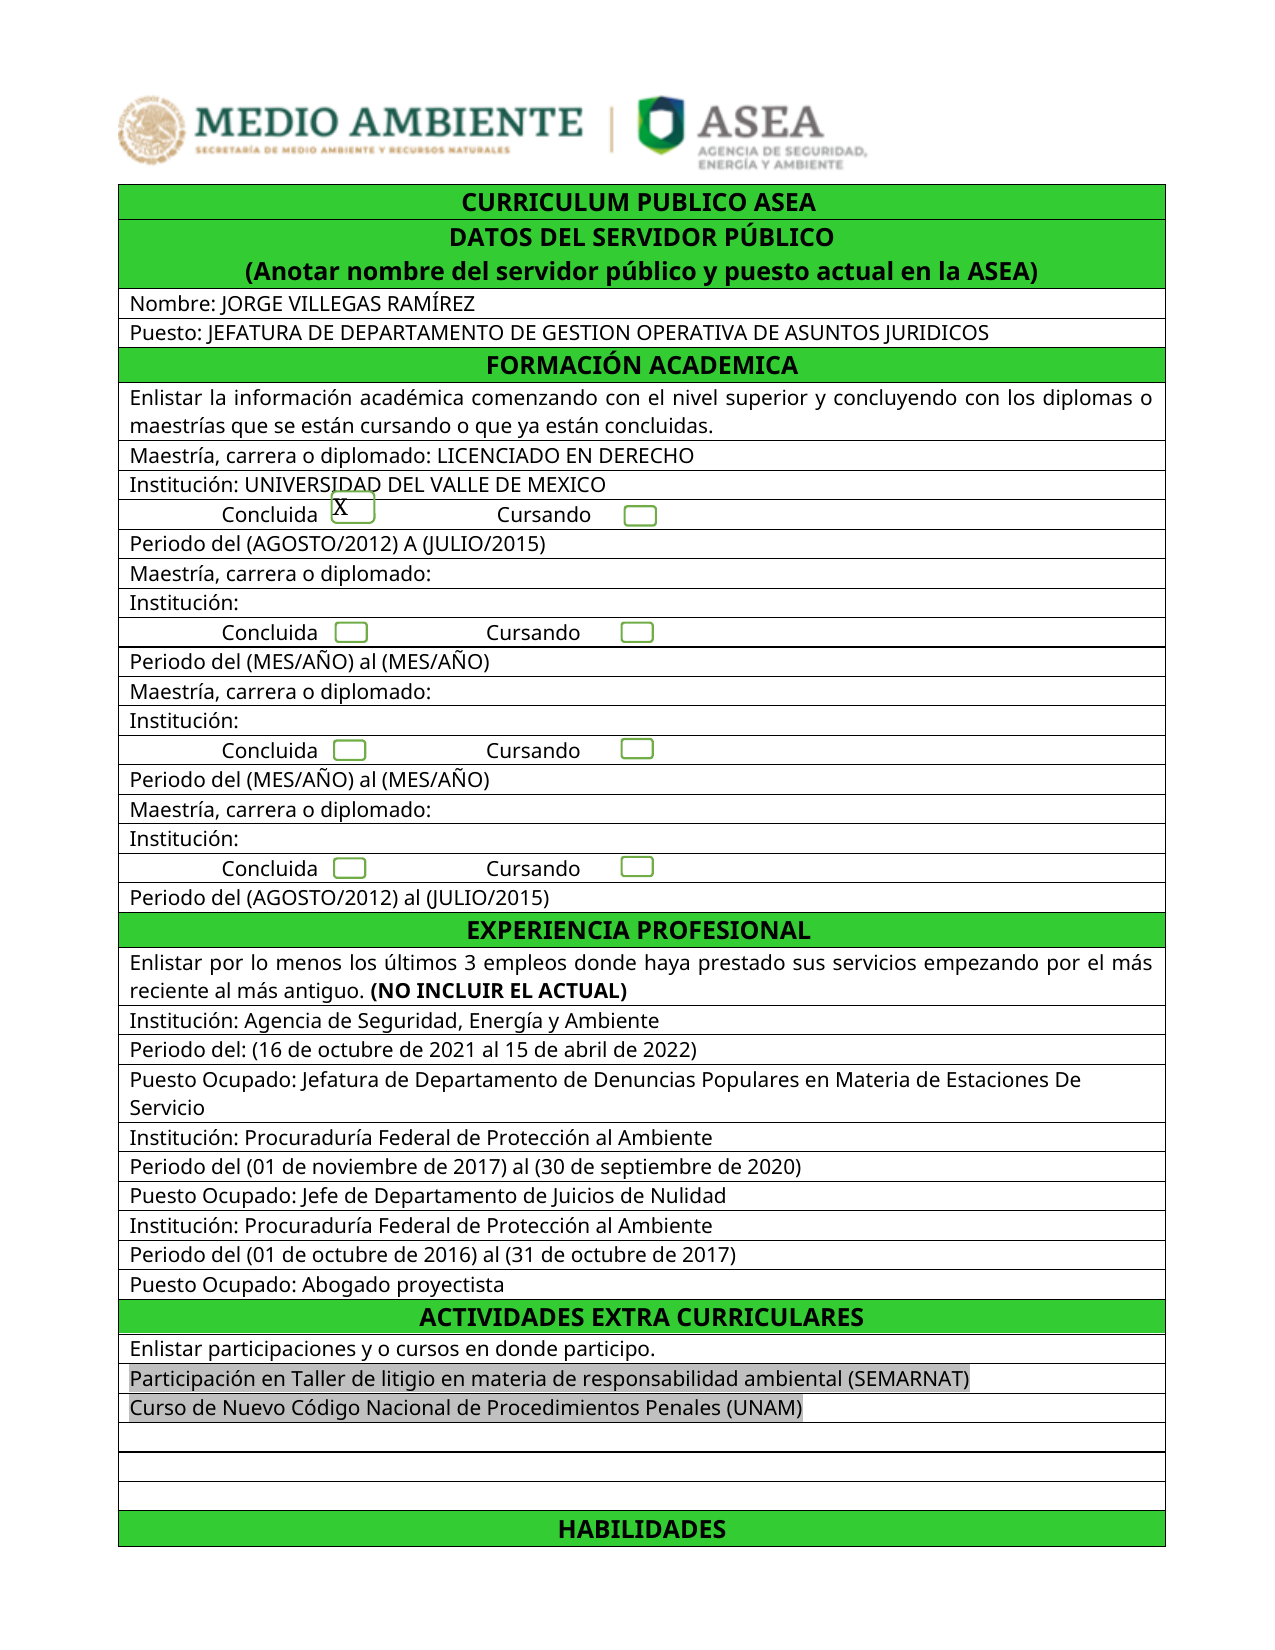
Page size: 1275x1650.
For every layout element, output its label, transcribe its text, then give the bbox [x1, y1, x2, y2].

table_cell Institución: UNIVERSIDAD DEL VALLE DE MEXICO [119, 471, 1165, 499]
table_cell Enlistar por lo menos los últimos 3 empleos donde haya prestado sus servicios empezando por el más reciente al más antiguo. (NO INCLUIR EL ACTUAL) [119, 948, 1165, 1005]
table_cell [119, 1423, 1165, 1451]
table_cell Participación en Taller de litigio en materia de responsabilidad ambiental (SEMARNAT) [119, 1364, 1165, 1392]
table_cell Enlistar participaciones y o cursos en donde participo. [119, 1335, 1165, 1363]
table_cell [119, 1453, 1165, 1481]
table_cell Puesto Ocupado: Jefatura de Departamento de Denuncias Populares en Materia de Estaciones De Servicio [119, 1065, 1165, 1122]
table_cell Periodo del: (16 de octubre de 2021 al 15 de abril de 2022) [119, 1035, 1165, 1064]
table_cell DATOS DEL SERVIDOR PÚBLICO (Anotar nombre del servidor público y puesto actual en la ASEA) [119, 220, 1165, 288]
table_cell Maestría, carrera o diplomado: [119, 559, 1165, 587]
table_cell Puesto Ocupado: Jefe de Departamento de Juicios de Nulidad [119, 1182, 1165, 1210]
table_cell Institución: [119, 824, 1165, 853]
table_cell Enlistar la información académica comenzando con el nivel superior y concluyendo con los diplomas o maestrías que se están cursando o que ya están concluidas. [119, 383, 1165, 440]
table_cell Concluida Cursando [119, 854, 1165, 882]
table_cell ACTIVIDADES EXTRA CURRICULARES [119, 1300, 1165, 1333]
table_cell Periodo del (AGOSTO/2012) al (JULIO/2015) [119, 883, 1165, 912]
table_cell Concluida Cursando [119, 500, 1165, 528]
table_cell Maestría, carrera o diplomado: [119, 795, 1165, 823]
table_cell Periodo del (01 de noviembre de 2017) al (30 de septiembre de 2020) [119, 1152, 1165, 1181]
table_header CURRICULUM PUBLICO ASEA [119, 185, 1165, 219]
table_cell Institución: Procuraduría Federal de Protección al Ambiente [119, 1211, 1165, 1239]
table_cell HABILIDADES [119, 1511, 1165, 1546]
table_cell Maestría, carrera o diplomado: LICENCIADO EN DERECHO [119, 441, 1165, 469]
table_cell Curso de Nuevo Código Nacional de Procedimientos Penales (UNAM) [119, 1394, 1165, 1422]
table_cell Puesto Ocupado: Abogado proyectista [119, 1270, 1165, 1298]
table_cell Maestría, carrera o diplomado: [119, 677, 1165, 705]
table_cell Puesto: JEFATURA DE DEPARTAMENTO DE GESTION OPERATIVA DE ASUNTOS JURIDICOS [119, 319, 1165, 347]
table_cell Periodo del (MES/AÑO) al (MES/AÑO) [119, 648, 1165, 676]
table_cell FORMACIÓN ACADEMICA [119, 348, 1165, 382]
table_cell Institución: Agencia de Seguridad, Energía y Ambiente [119, 1006, 1165, 1034]
table_cell EXPERIENCIA PROFESIONAL [119, 913, 1165, 947]
table_cell Institución: Procuraduría Federal de Protección al Ambiente [119, 1123, 1165, 1151]
table_cell [119, 1482, 1165, 1510]
table_cell Periodo del (01 de octubre de 2016) al (31 de octubre de 2017) [119, 1241, 1165, 1269]
table_cell Nombre: JORGE VILLEGAS RAMÍREZ [119, 289, 1165, 317]
table_cell Concluida Cursando [119, 736, 1165, 764]
table_cell Institución: [119, 589, 1165, 617]
table_cell Periodo del (MES/AÑO) al (MES/AÑO) [119, 765, 1165, 794]
table_cell Concluida Cursando [119, 618, 1165, 646]
table_cell Periodo del (AGOSTO/2012) A (JULIO/2015) [119, 530, 1165, 558]
table_cell Institución: [119, 706, 1165, 735]
